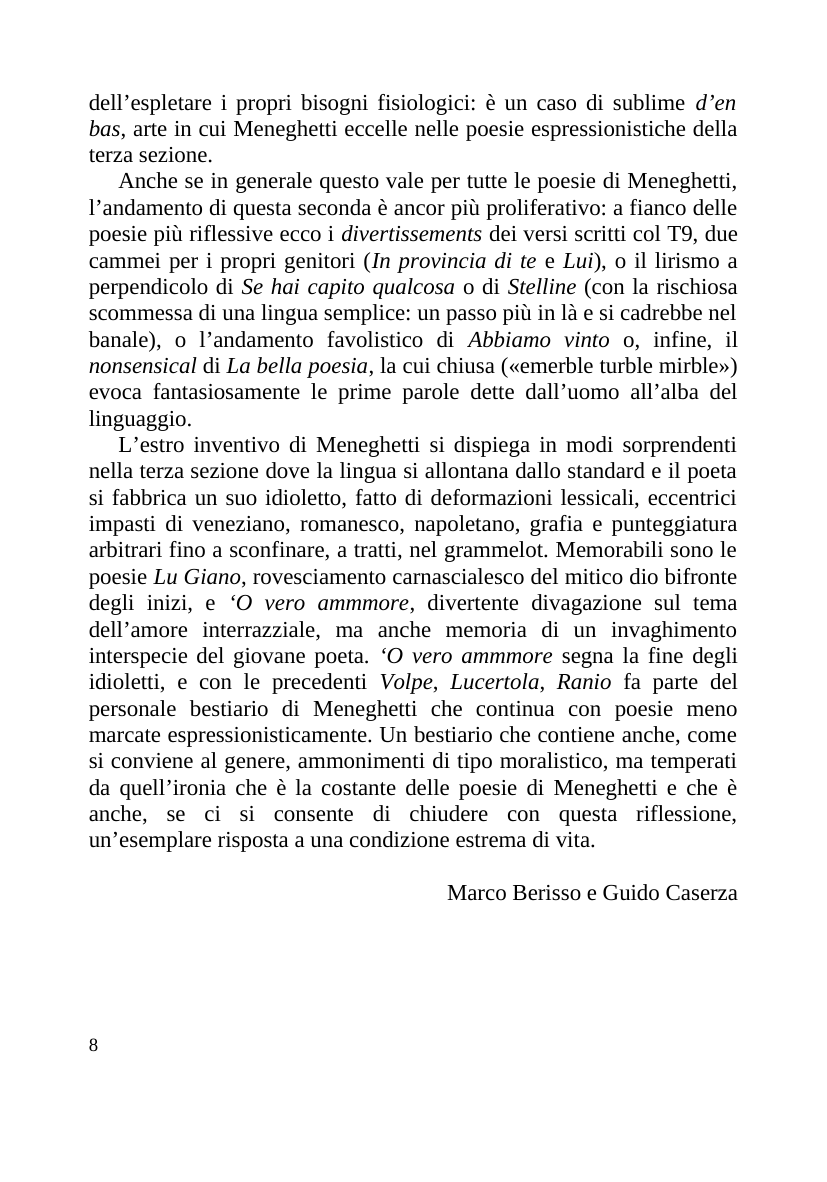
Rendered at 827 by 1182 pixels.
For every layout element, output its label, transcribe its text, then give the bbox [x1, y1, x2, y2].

text Marco Berisso e Guido Caserza [88, 879, 738, 906]
text dell’espletare i propri bisogni fisiologici: è un caso di sublime d’en bas, arte in cui Meneghetti eccelle nelle poesie espressionistiche della terza sezione. [88, 88, 738, 168]
text Anche se in generale questo vale per tutte le poesie di Meneghetti, l’andamento di questa seconda è ancor più proliferativo: a fianco delle poesie più riflessive ecco i divertissements dei versi scritti col T9, due cammei per i propri genitori (In provincia di te e Lui), o il lirismo a perpendicolo di Se hai capito qualcosa o di Stelline (con la rischiosa scommessa di una lingua semplice: un passo più in là e si cadrebbe nel banale), o l’andamento favolistico di Abbiamo vinto o, infine, il nonsensical di La bella poesia, la cui chiusa («emerble turble mirble») evoca fantasiosamente le prime parole dette dall’uomo all’alba del linguaggio. [88, 168, 738, 431]
text L’estro inventivo di Meneghetti si dispiega in modi sorprendenti nella terza sezione dove la lingua si allontana dallo standard e il poeta si fabbrica un suo idioletto, fatto di deformazioni lessicali, eccentrici impasti di veneziano, romanesco, napoletano, grafia e punteggiatura arbitrari fino a sconfinare, a tratti, nel grammelot. Memorabili sono le poesie Lu Giano, rovesciamento carnascialesco del mitico dio bifronte degli inizi, e ‘O vero ammmore, divertente divagazione sul tema dell’amore interrazziale, ma anche memoria di un invaghimento interspecie del giovane poeta. ‘O vero ammmore segna la fine degli idioletti, e con le precedenti Volpe, Lucertola, Ranio fa parte del personale bestiario di Meneghetti che continua con poesie meno marcate espressionisticamente. Un bestiario che contiene anche, come si conviene al genere, ammonimenti di tipo moralistico, ma temperati da quell’ironia che è la costante delle poesie di Meneghetti e che è anche, se ci si consente di chiudere con questa riflessione, un’esemplare risposta a una condizione estrema di vita. [88, 431, 738, 853]
